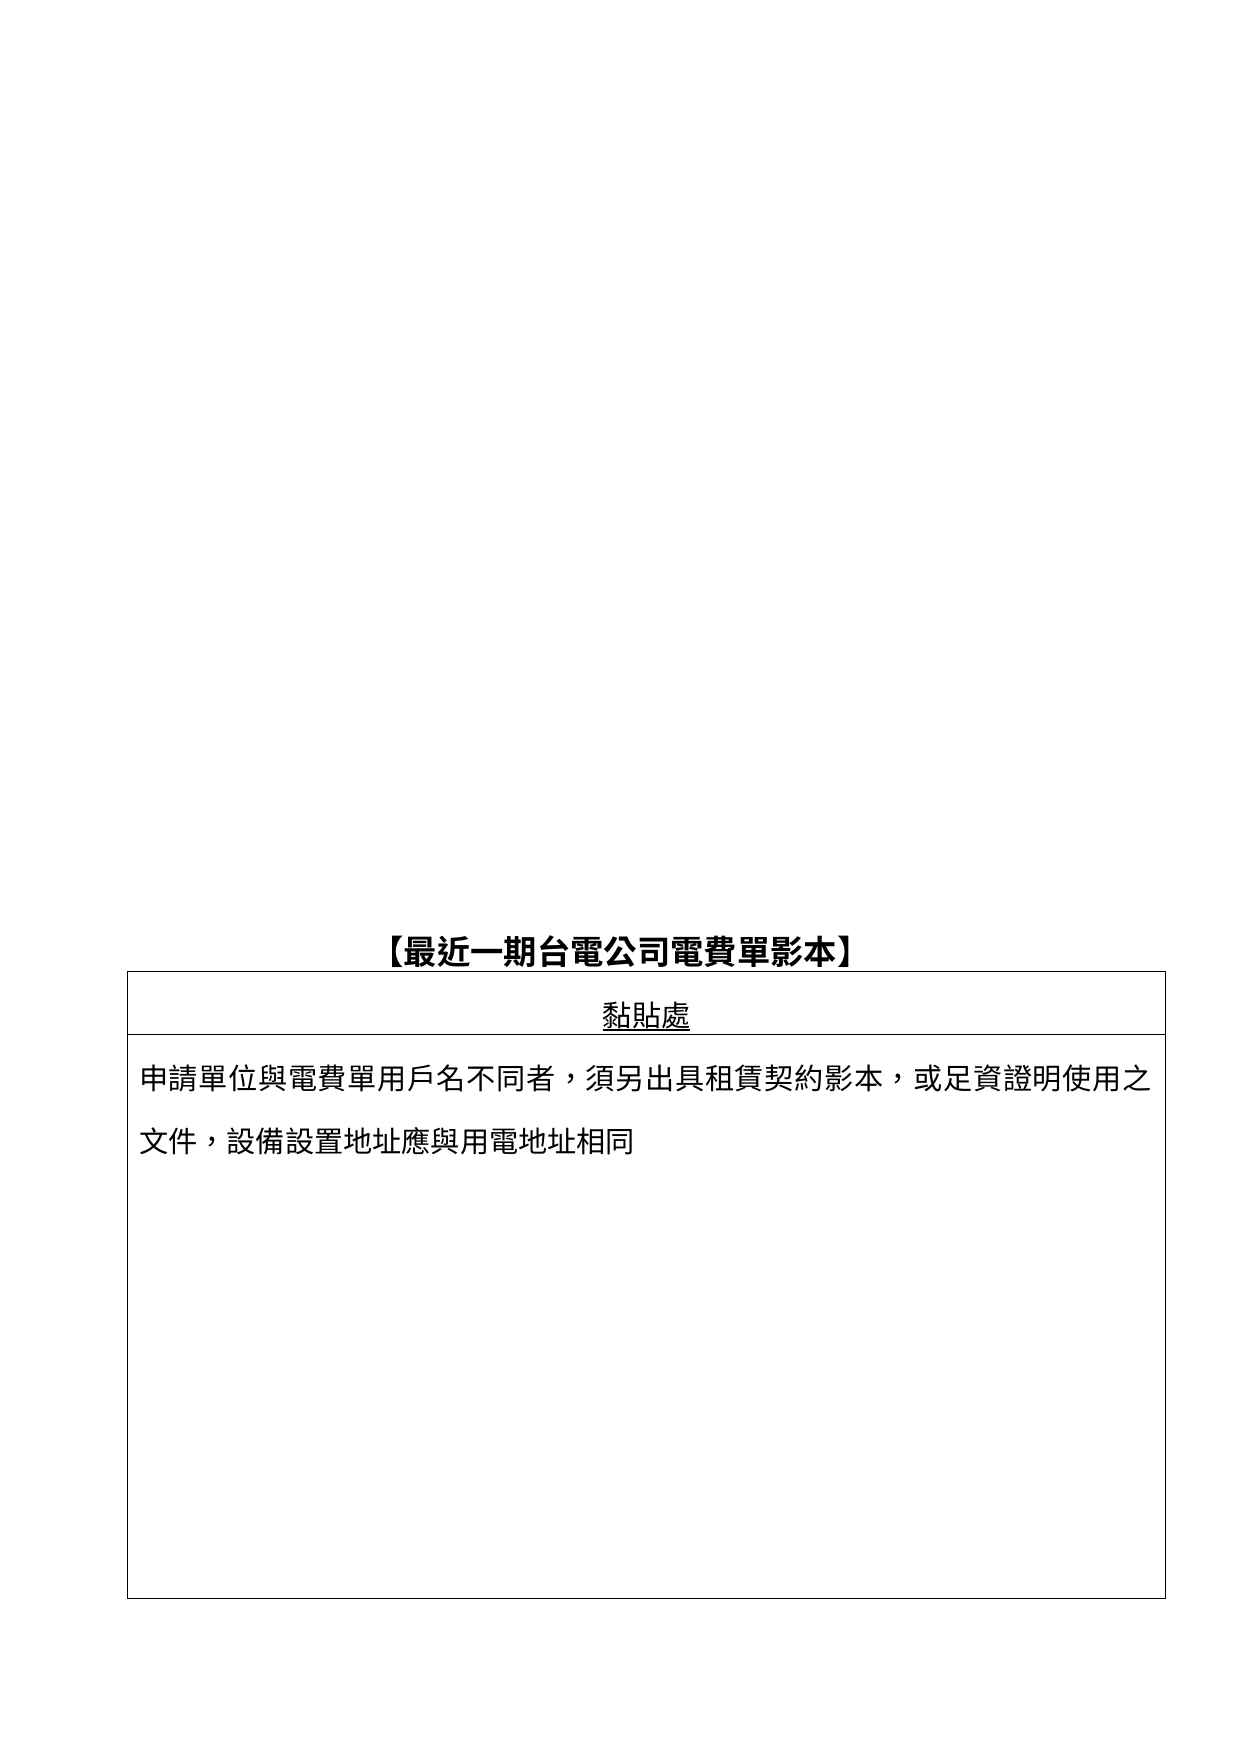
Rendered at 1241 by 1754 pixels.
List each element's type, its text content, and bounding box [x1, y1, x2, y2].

text 【最近一期台電公司電費單影本】 [75, 908, 1165, 971]
table_cell 申請單位與電費單用戶名不同者，須另出具租賃契約影本，或足資證明使用之文件，設備設置地址應與用電地址相同 [128, 1035, 1165, 1598]
table_header 黏貼處 [128, 972, 1165, 1034]
